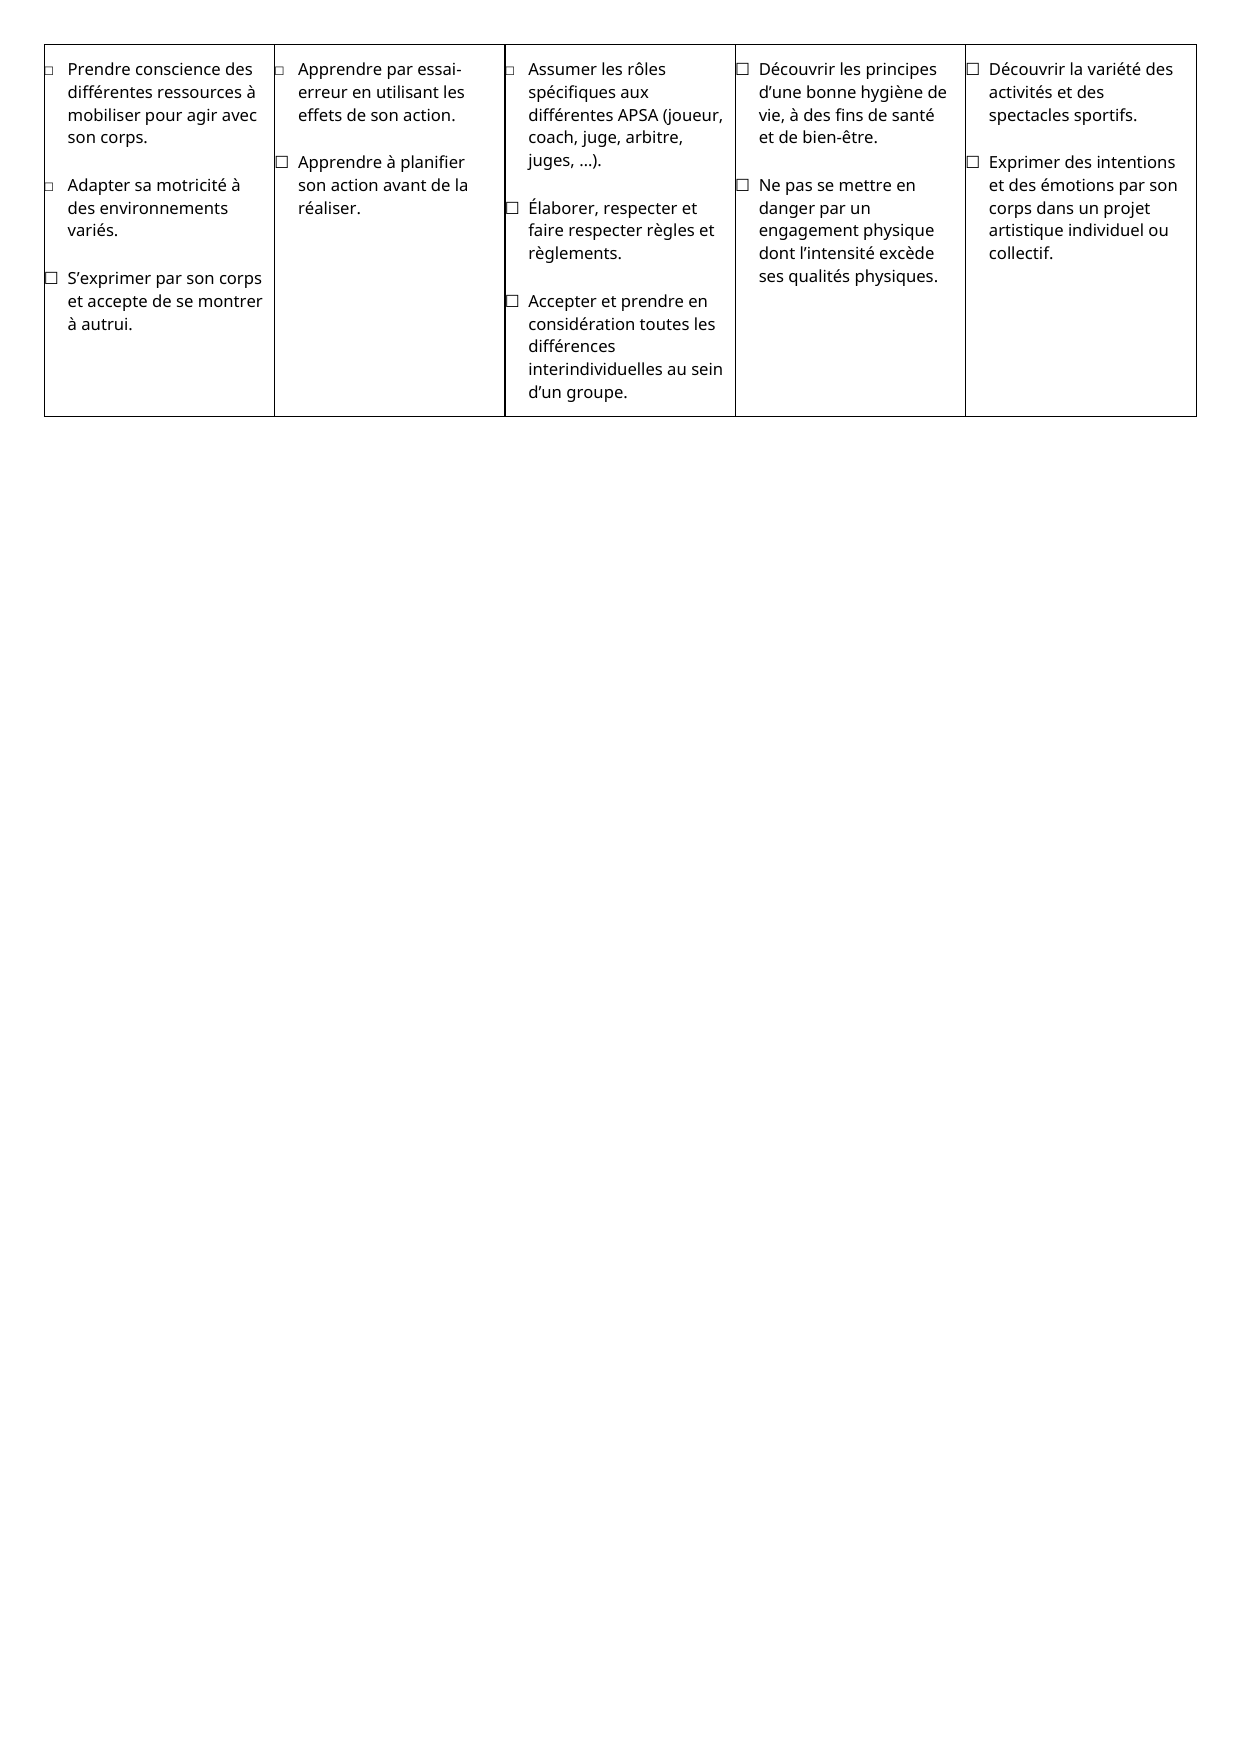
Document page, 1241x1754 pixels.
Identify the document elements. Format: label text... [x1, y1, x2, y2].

table_cell ☐ Prendre conscience des différentes ressources à mobiliser pour agir avec son corps. ☐ Adapter sa motricité à des environnements variés. ☐ S’exprimer par son corps et accepte de se montrer à autrui. [45, 45, 274, 416]
table_cell ☐ Découvrir les principes d’une bonne hygiène de vie, à des fins de santé et de bien-être. ☐ Ne pas se mettre en danger par un engagement physique dont l’intensité excède ses qualités physiques. [736, 45, 965, 416]
table_cell ☐ Apprendre par essai-erreur en utilisant les effets de son action. ☐ Apprendre à planifier son action avant de la réaliser. [275, 45, 504, 416]
table_cell ☐ Découvrir la variété des activités et des spectacles sportifs. ☐ Exprimer des intentions et des émotions par son corps dans un projet artistique individuel ou collectif. [966, 45, 1196, 416]
table_cell ☐ Assumer les rôles spécifiques aux différentes APSA (joueur, coach, juge, arbitre, juges, …). ☐ Élaborer, respecter et faire respecter règles et règlements. ☐ Accepter et prendre en considération toutes les différences interindividuelles au sein d’un groupe. [506, 45, 735, 416]
